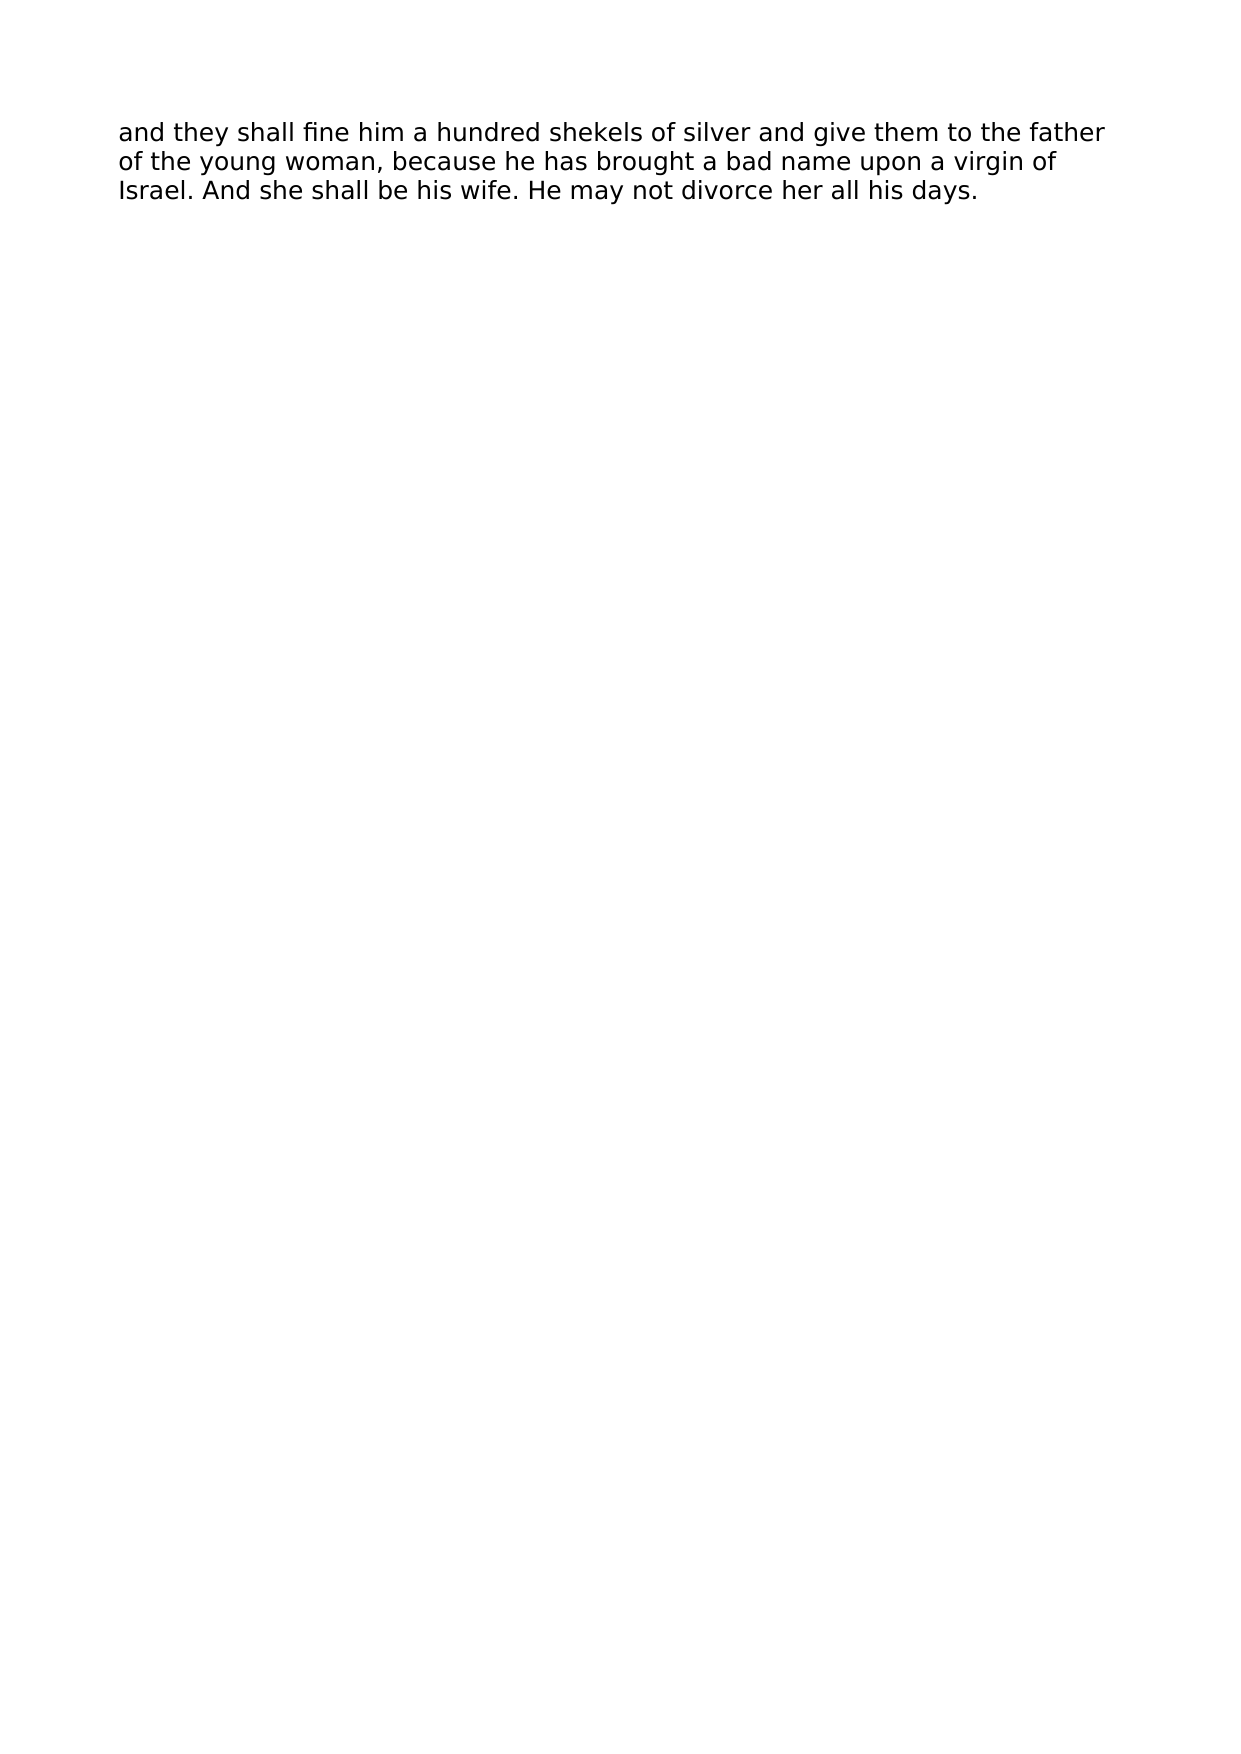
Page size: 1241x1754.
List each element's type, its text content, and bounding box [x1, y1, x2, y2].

text and they shall fine him a hundred shekels of silver and give them to the father of the young woman, because he has brought a bad name upon a virgin of Israel. And she shall be his wife. He may not divorce her all his days. [118, 118, 1122, 206]
